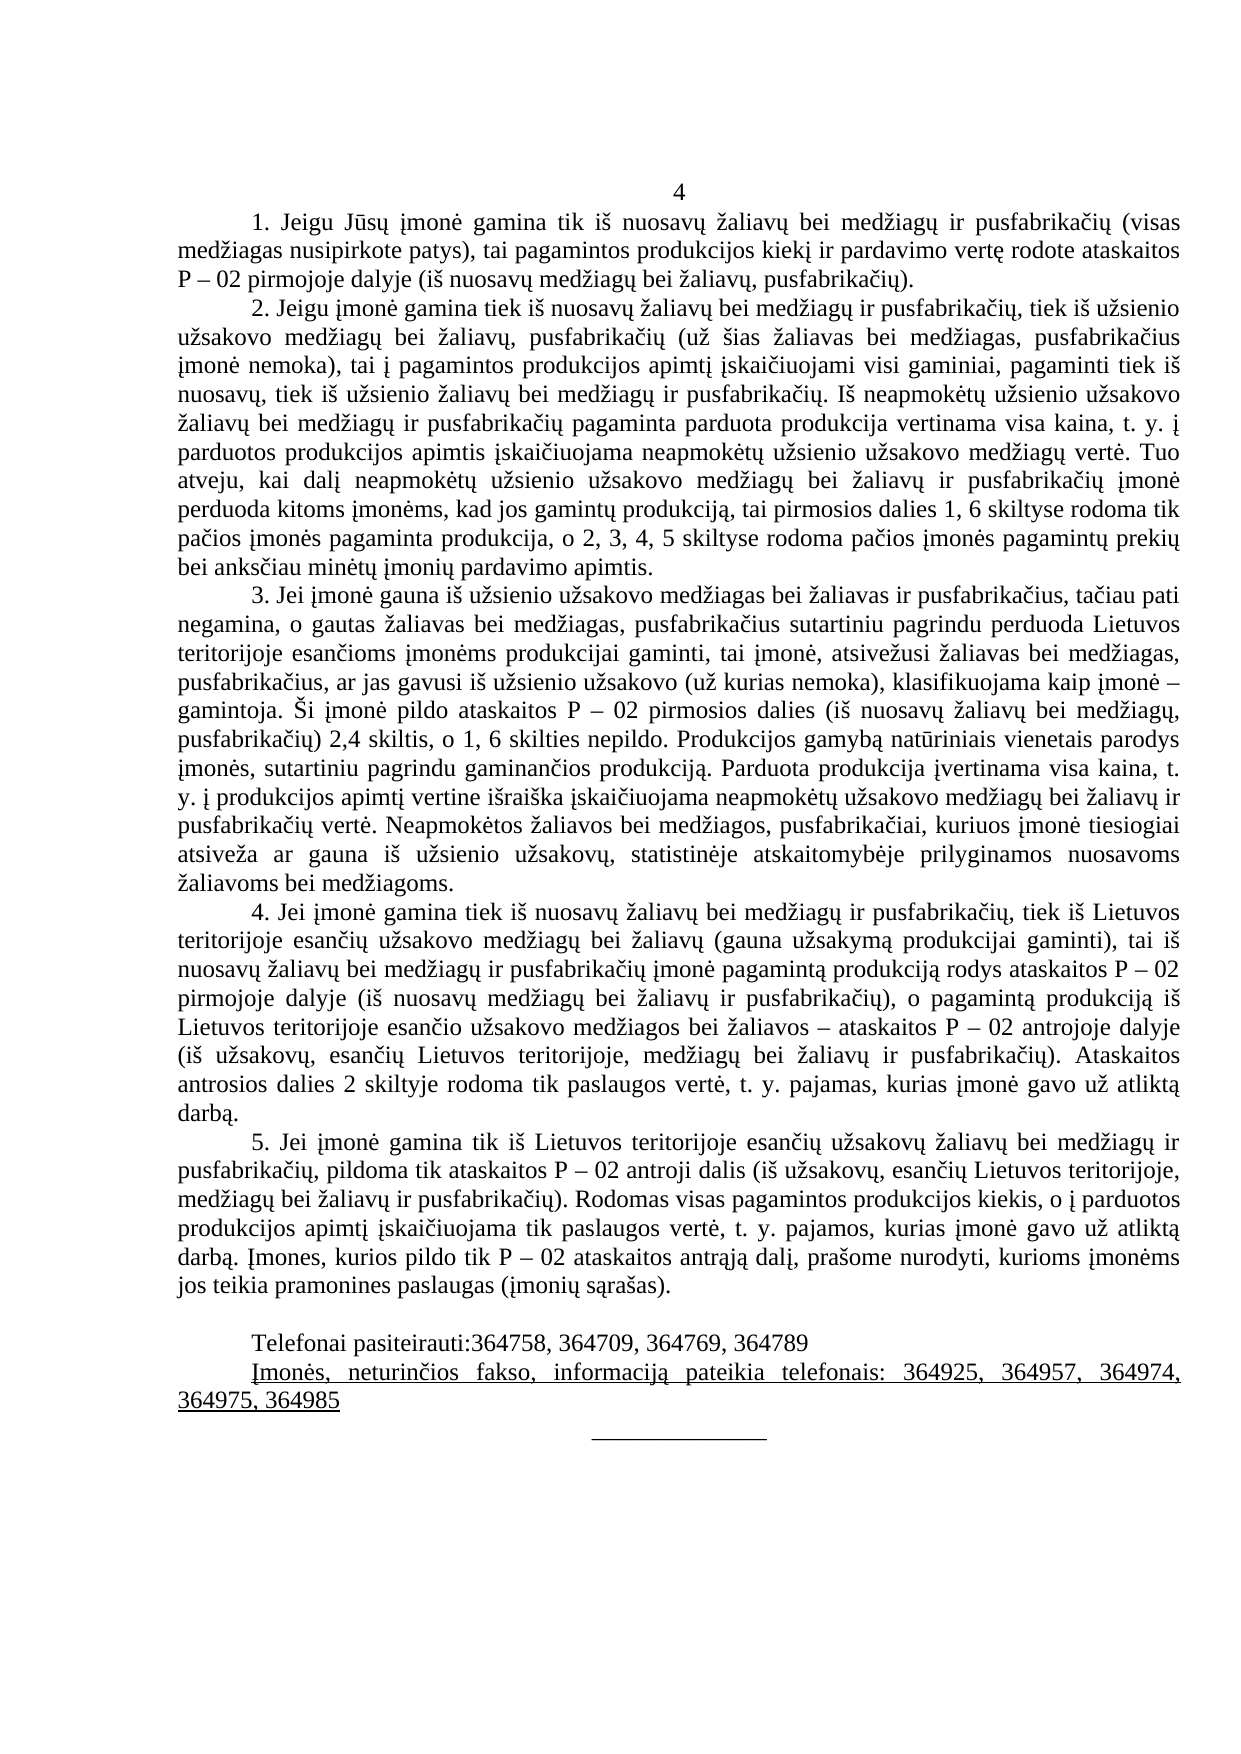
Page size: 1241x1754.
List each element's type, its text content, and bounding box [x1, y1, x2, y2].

text Telefonai pasiteirauti:364758, 364709, 364769, 364789 [177, 1328, 1181, 1357]
text 4. Jei įmonė gamina tiek iš nuosavų žaliavų bei medžiagų ir pusfabrikačių, tiek iš Lietuvos teritorijoje esančių užsakovo medžiagų bei žaliavų (gauna užsakymą produkcijai gaminti), tai iš nuosavų žaliavų bei medžiagų ir pusfabrikačių įmonė pagamintą produkciją rodys ataskaitos P – 02 pirmojoje dalyje (iš nuosavų medžiagų bei žaliavų ir pusfabrikačių), o pagamintą produkciją iš Lietuvos teritorijoje esančio užsakovo medžiagos bei žaliavos – ataskaitos P – 02 antrojoje dalyje (iš užsakovų, esančių Lietuvos teritorijoje, medžiagų bei žaliavų ir pusfabrikačių). Ataskaitos antrosios dalies 2 skiltyje rodoma tik paslaugos vertė, t. y. pajamas, kurias įmonė gavo už atliktą darbą. [177, 897, 1181, 1127]
text 1. Jeigu Jūsų įmonė gamina tik iš nuosavų žaliavų bei medžiagų ir pusfabrikačių (visas medžiagas nusipirkote patys), tai pagamintos produkcijos kiekį ir pardavimo vertę rodote ataskaitos P – 02 pirmojoje dalyje (iš nuosavų medžiagų bei žaliavų, pusfabrikačių). [177, 207, 1181, 293]
text 5. Jei įmonė gamina tik iš Lietuvos teritorijoje esančių užsakovų žaliavų bei medžiagų ir pusfabrikačių, pildoma tik ataskaitos P – 02 antroji dalis (iš užsakovų, esančių Lietuvos teritorijoje, medžiagų bei žaliavų ir pusfabrikačių). Rodomas visas pagamintos produkcijos kiekis, o į parduotos produkcijos apimtį įskaičiuojama tik paslaugos vertė, t. y. pajamos, kurias įmonė gavo už atliktą darbą. Įmones, kurios pildo tik P – 02 ataskaitos antrąją dalį, prašome nurodyti, kurioms įmonėms jos teikia pramonines paslaugas (įmonių sąrašas). [177, 1127, 1181, 1299]
text 3. Jei įmonė gauna iš užsienio užsakovo medžiagas bei žaliavas ir pusfabrikačius, tačiau pati negamina, o gautas žaliavas bei medžiagas, pusfabrikačius sutartiniu pagrindu perduoda Lietuvos teritorijoje esančioms įmonėms produkcijai gaminti, tai įmonė, atsivežusi žaliavas bei medžiagas, pusfabrikačius, ar jas gavusi iš užsienio užsakovo (už kurias nemoka), klasifikuojama kaip įmonė – gamintoja. Ši įmonė pildo ataskaitos P – 02 pirmosios dalies (iš nuosavų žaliavų bei medžiagų, pusfabrikačių) 2,4 skiltis, o 1, 6 skilties nepildo. Produkcijos gamybą natūriniais vienetais parodys įmonės, sutartiniu pagrindu gaminančios produkciją. Parduota produkcija įvertinama visa kaina, t. y. į produkcijos apimtį vertine išraiška įskaičiuojama neapmokėtų užsakovo medžiagų bei žaliavų ir pusfabrikačių vertė. Neapmokėtos žaliavos bei medžiagos, pusfabrikačiai, kuriuos įmonė tiesiogiai atsiveža ar gauna iš užsienio užsakovų, statistinėje atskaitomybėje prilyginamos nuosavoms žaliavoms bei medžiagoms. [177, 580, 1181, 897]
text ______________ [177, 1414, 1181, 1443]
text 2. Jeigu įmonė gamina tiek iš nuosavų žaliavų bei medžiagų ir pusfabrikačių, tiek iš užsienio užsakovo medžiagų bei žaliavų, pusfabrikačių (už šias žaliavas bei medžiagas, pusfabrikačius įmonė nemoka), tai į pagamintos produkcijos apimtį įskaičiuojami visi gaminiai, pagaminti tiek iš nuosavų, tiek iš užsienio žaliavų bei medžiagų ir pusfabrikačių. Iš neapmokėtų užsienio užsakovo žaliavų bei medžiagų ir pusfabrikačių pagaminta parduota produkcija vertinama visa kaina, t. y. į parduotos produkcijos apimtis įskaičiuojama neapmokėtų užsienio užsakovo medžiagų vertė. Tuo atveju, kai dalį neapmokėtų užsienio užsakovo medžiagų bei žaliavų ir pusfabrikačių įmonė perduoda kitoms įmonėms, kad jos gamintų produkciją, tai pirmosios dalies 1, 6 skiltyse rodoma tik pačios įmonės pagaminta produkcija, o 2, 3, 4, 5 skiltyse rodoma pačios įmonės pagamintų prekių bei anksčiau minėtų įmonių pardavimo apimtis. [177, 293, 1181, 580]
text Įmonės, neturinčios fakso, informaciją pateikia telefonais: 364925, 364957, 364974, 364975, 364985 [177, 1357, 1181, 1414]
